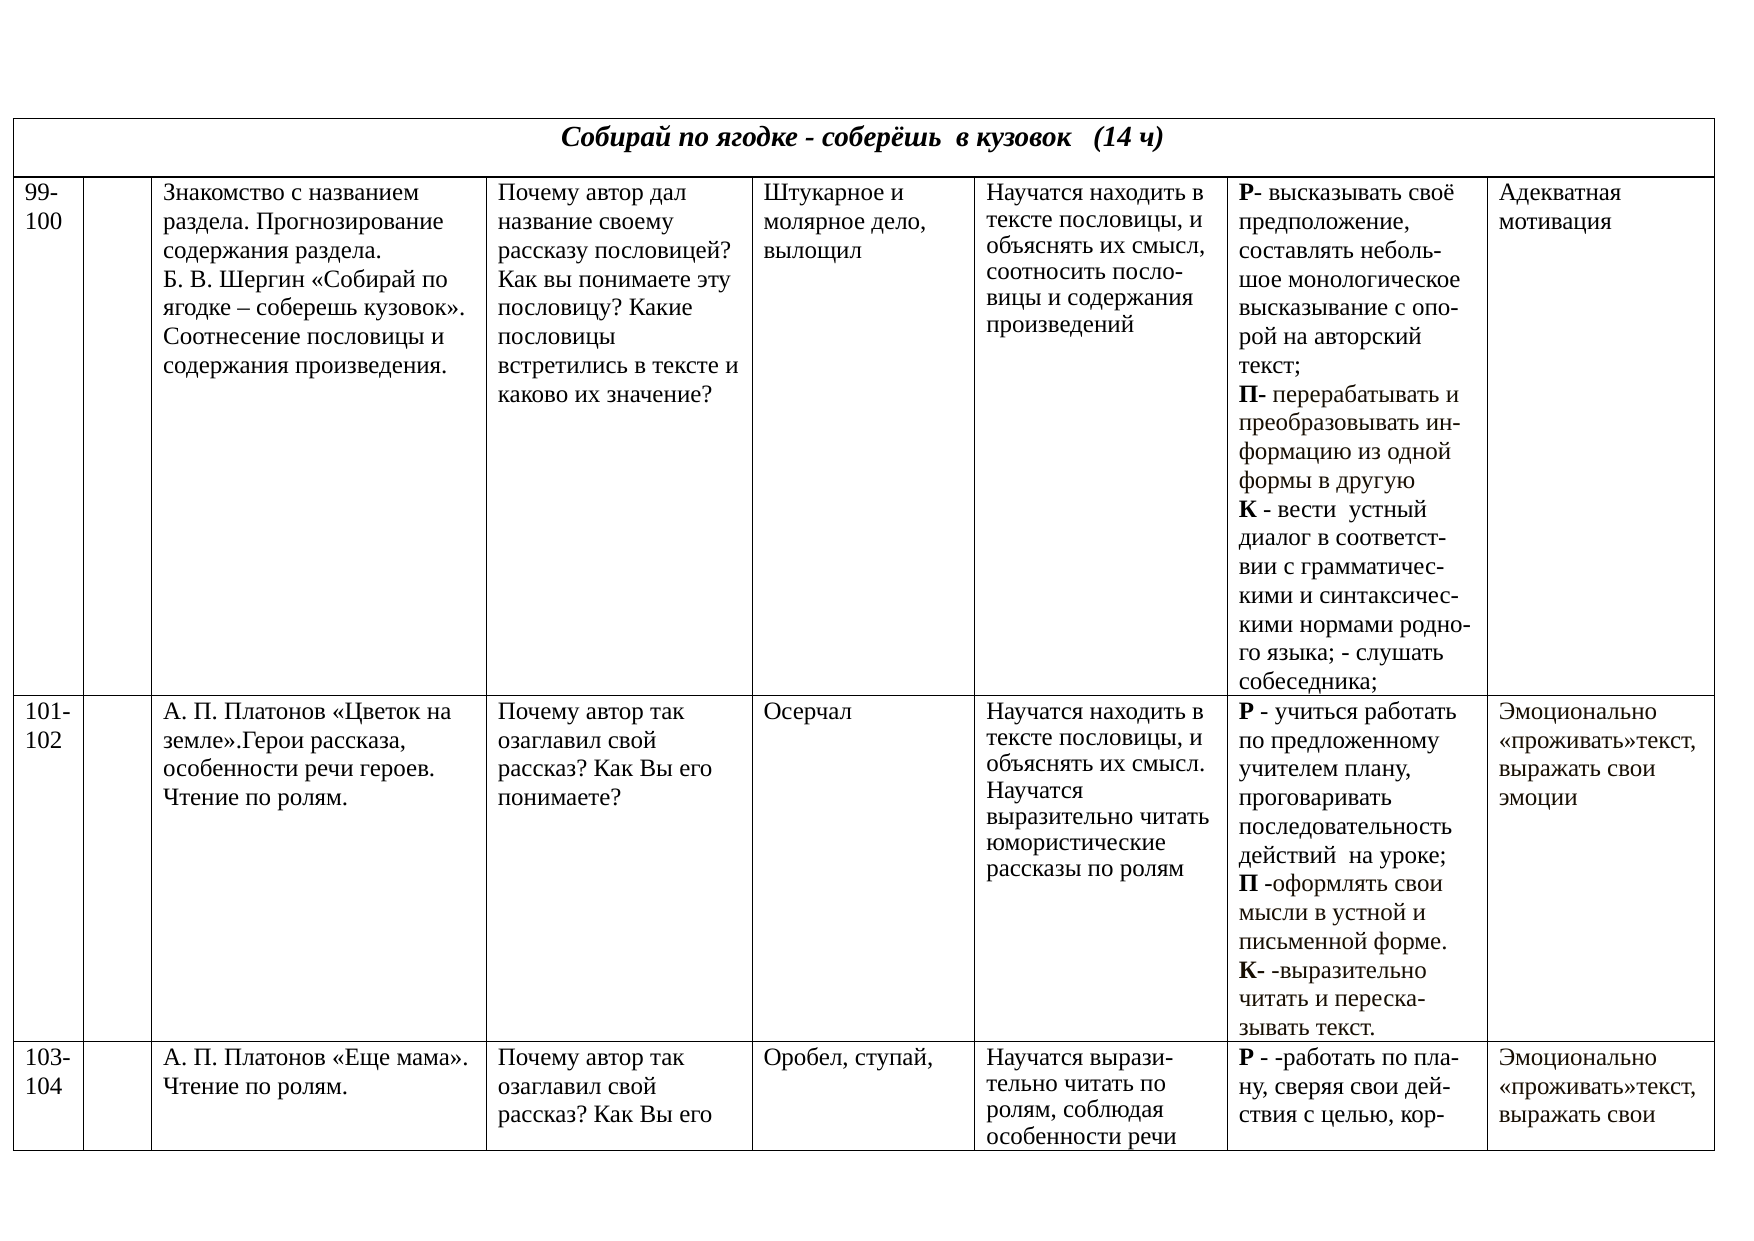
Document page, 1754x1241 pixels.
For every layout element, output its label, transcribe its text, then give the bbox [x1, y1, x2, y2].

table_cell Эмоционально «проживать»текст, выражать свои эмоции [1488, 696, 1714, 1041]
table_cell Почему автор так озаглавил свой рассказ? Как Вы его понимаете? [487, 696, 752, 1041]
table_cell Собирай по ягодке - соберёшь в кузовок (14 ч) [14, 119, 1714, 176]
table_cell Знакомство с названием раздела. Прогнозирование содержания раздела. Б. В. Шергин «Собирай по ягодке – соберешь кузовок». Соотнесение пословицы и содержания произведения. [152, 178, 486, 695]
table_cell 103-104 [14, 1042, 83, 1149]
table_cell Научатся находить в тексте пословицы, и объяснять их смысл, соотносить посло-вицы и содержания произведений [975, 178, 1227, 695]
table_cell Почему автор дал название своему рассказу пословицей? Как вы понимаете эту пословицу? Какие пословицы встретились в тексте и каково их значение? [487, 178, 752, 695]
table_cell Научатся находить в тексте пословицы, и объяснять их смысл. Научатся выразительно читать юмористические рассказы по ролям [975, 696, 1227, 1041]
table_cell Оробел, ступай, [753, 1042, 974, 1149]
table_cell 99-100 [14, 178, 83, 695]
table_cell [84, 178, 151, 695]
table_cell [84, 1042, 151, 1149]
table_cell 101-102 [14, 696, 83, 1041]
table_cell Эмоционально «проживать»текст, выражать свои [1488, 1042, 1714, 1149]
table_cell Штукарное и молярное дело, вылощил [753, 178, 974, 695]
table_cell А. П. Платонов «Цветок на земле».Герои рассказа, особенности речи героев. Чтение по ролям. [152, 696, 486, 1041]
table_cell Осерчал [753, 696, 974, 1041]
table_cell Научатся вырази-тельно читать по ролям, соблюдая особенности речи [975, 1042, 1227, 1149]
table_cell А. П. Платонов «Еще мама». Чтение по ролям. [152, 1042, 486, 1149]
table_cell [84, 696, 151, 1041]
table_cell Адекватная мотивация [1488, 178, 1714, 695]
table_cell Р - учиться работать по предложенному учителем плану, проговаривать последовательность действий на уроке; П -оформлять свои мысли в устной и письменной форме. К- -выразительно читать и переска-зывать текст. [1228, 696, 1487, 1041]
table_cell Р- высказывать своё предположение, составлять неболь-шое монологическое высказывание с опо-рой на авторский текст; П- перерабатывать и преобразовывать ин-формацию из одной формы в другую К - вести устный диалог в соответст-вии с грамматичес-кими и синтаксичес-кими нормами родно-го языка; - слушать собеседника; [1228, 178, 1487, 695]
table_cell Р - -работать по пла-ну, сверяя свои дей-ствия с целью, кор- [1228, 1042, 1487, 1149]
table_cell Почему автор так озаглавил свой рассказ? Как Вы его [487, 1042, 752, 1149]
